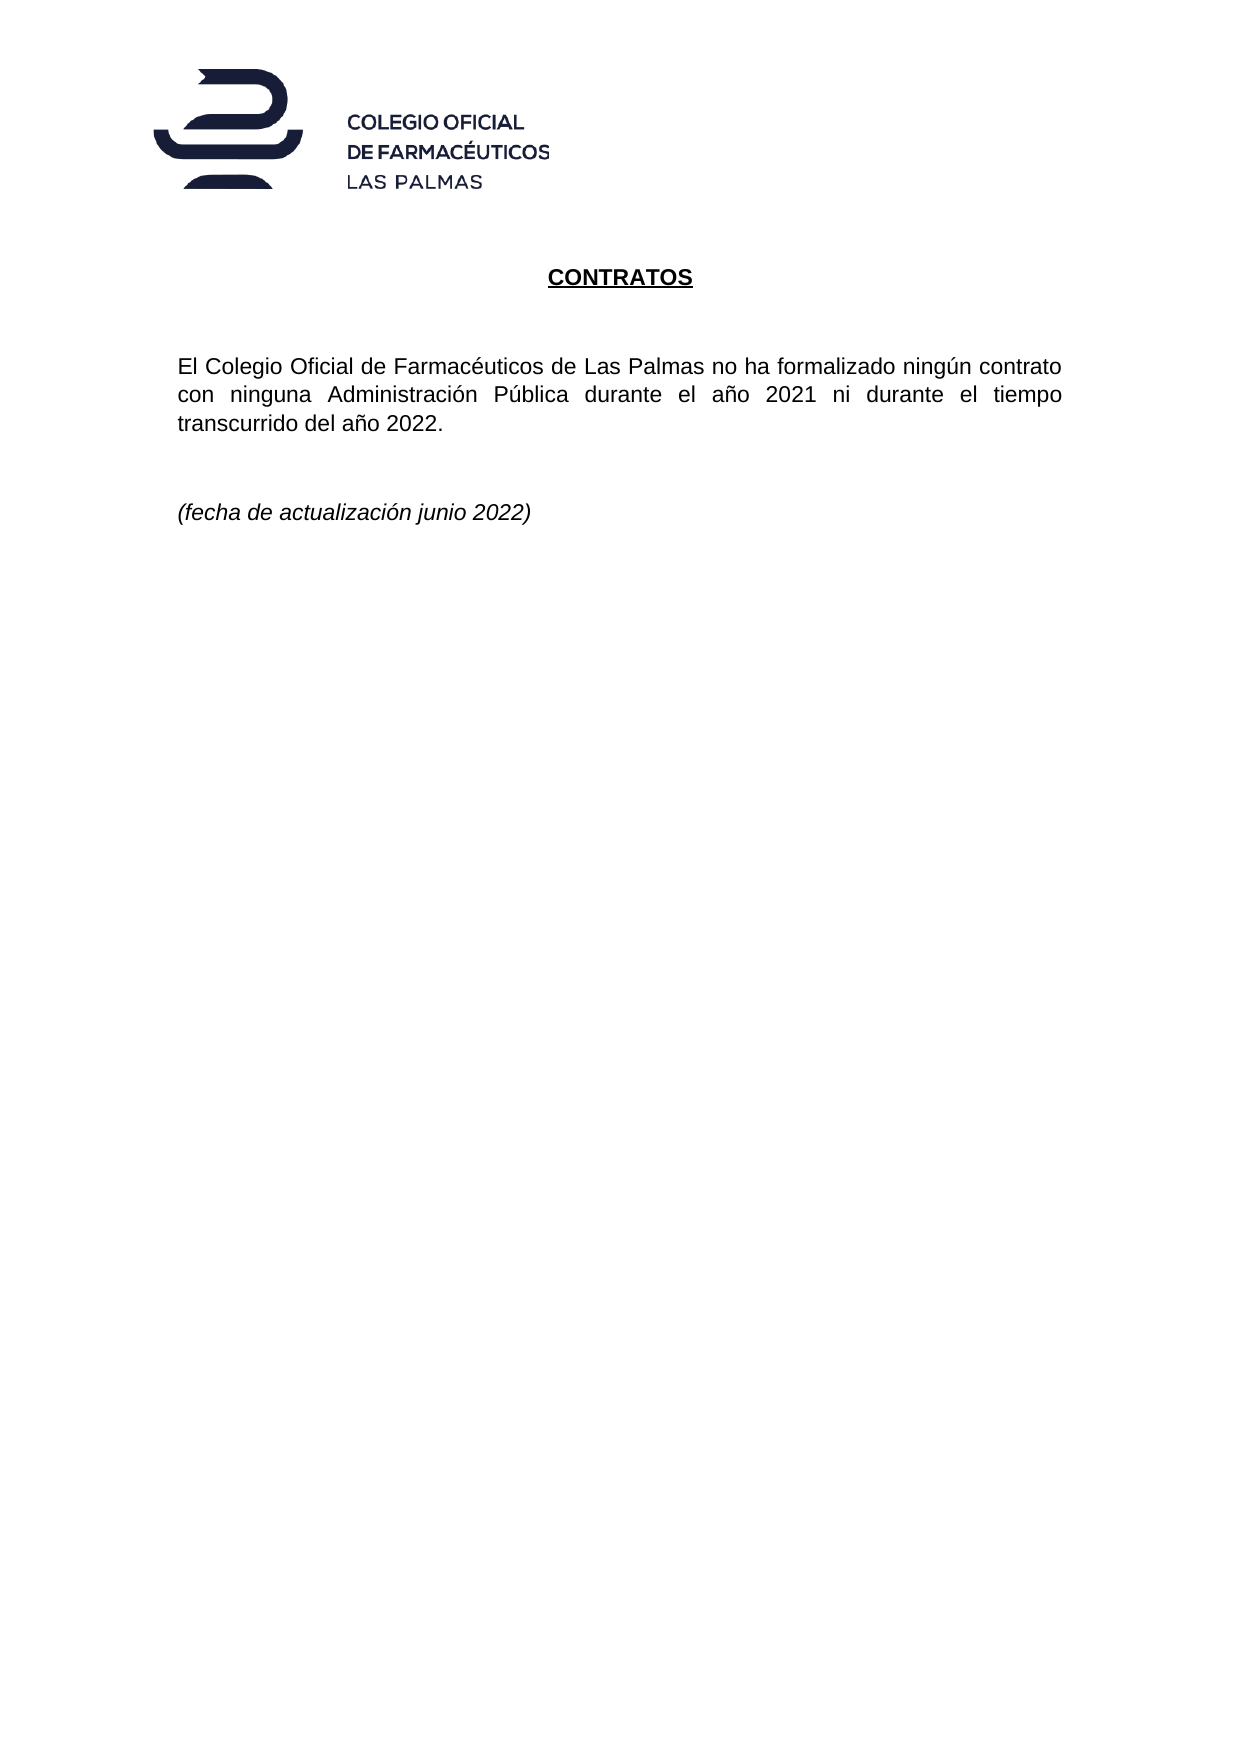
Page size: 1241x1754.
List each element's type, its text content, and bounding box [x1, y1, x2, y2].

text CONTRATOS [177, 264, 1063, 290]
text (fecha de actualización junio 2022) [177, 499, 1063, 526]
text El Colegio Oficial de Farmacéuticos de Las Palmas no ha formalizado ningún contrato con ninguna Administración Pública durante el año 2021 ni durante el tiempo transcurrido del año 2022. [177, 353, 1063, 436]
